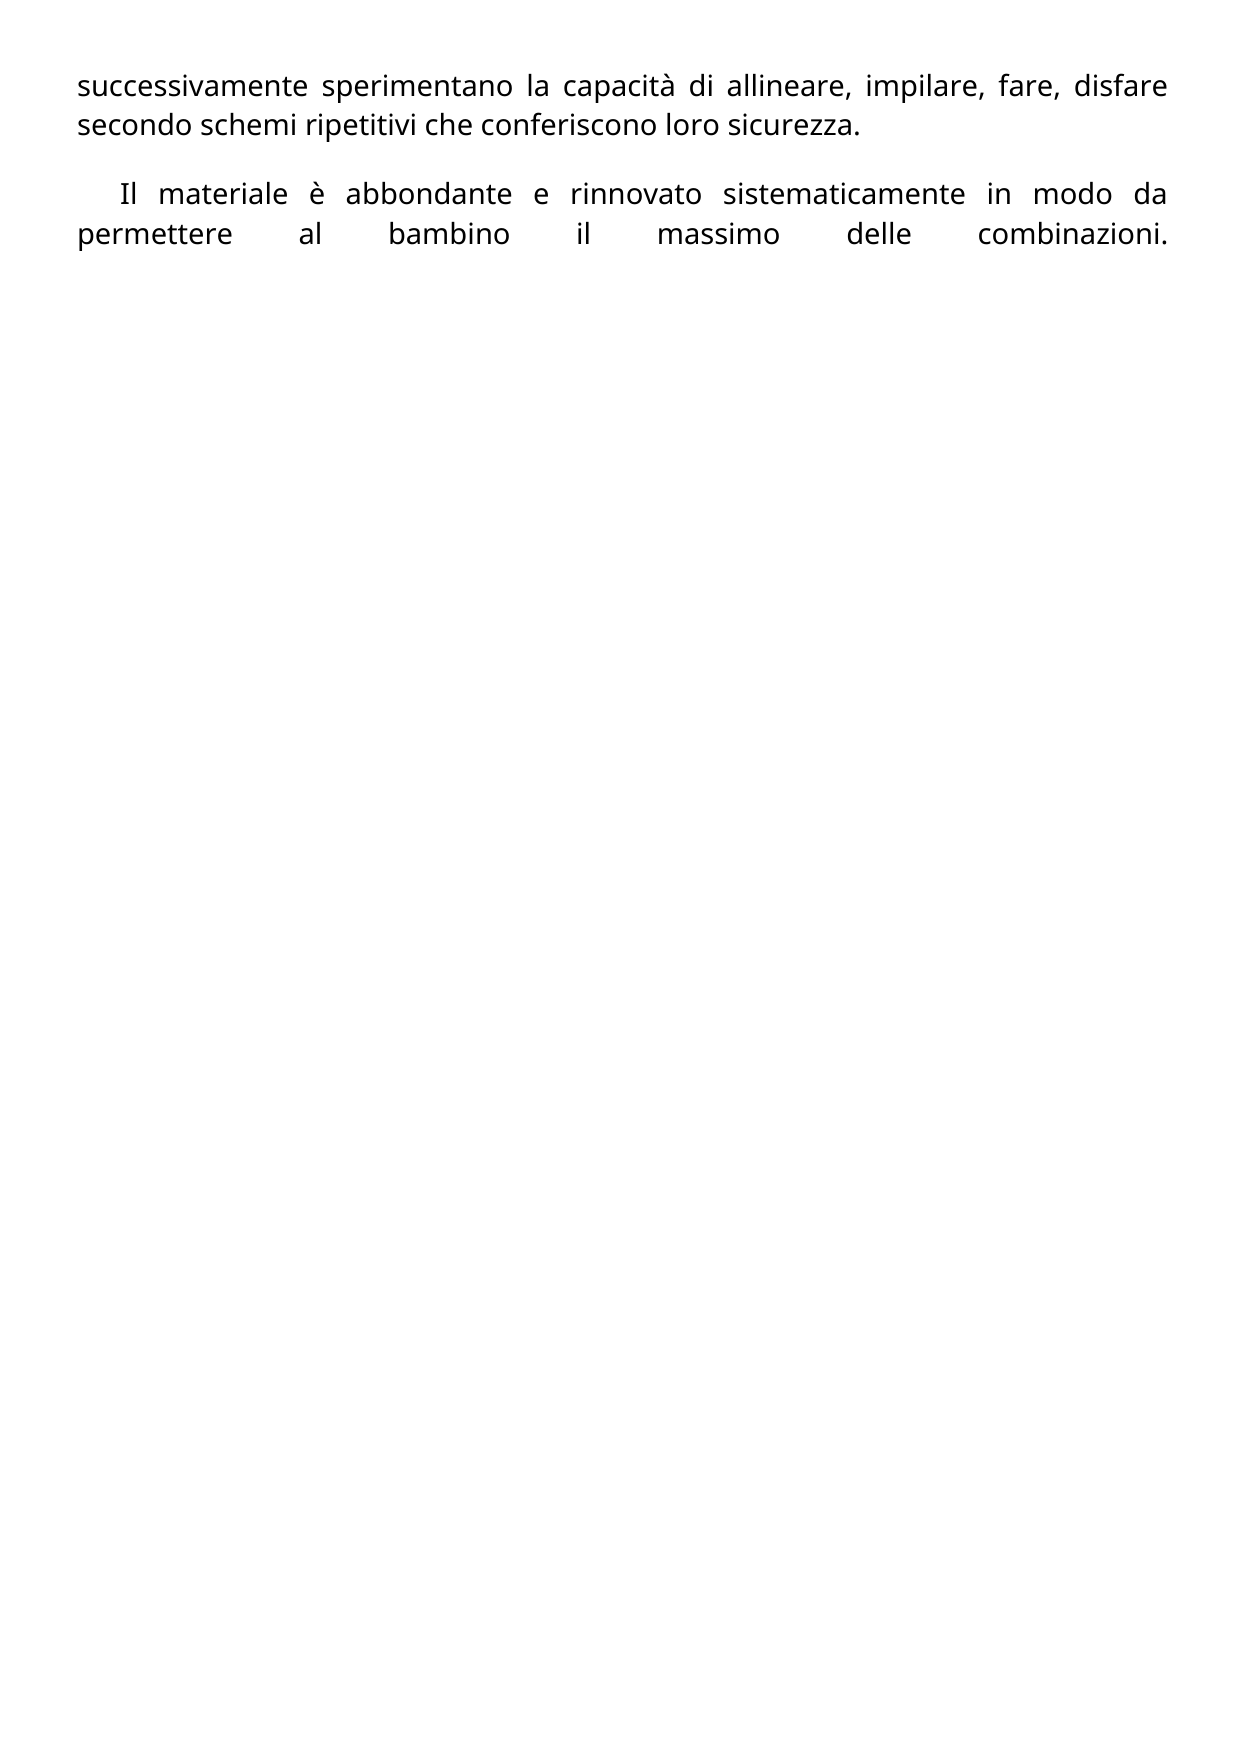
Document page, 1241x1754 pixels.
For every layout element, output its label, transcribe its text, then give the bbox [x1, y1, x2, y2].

text Il materiale è abbondante e rinnovato sistematicamente in modo da permettere al bambino il massimo delle combinazioni. [77, 173, 1169, 293]
text successivamente sperimentano la capacità di allineare, impilare, fare, disfare secondo schemi ripetitivi che conferiscono loro sicurezza. [77, 65, 1169, 144]
